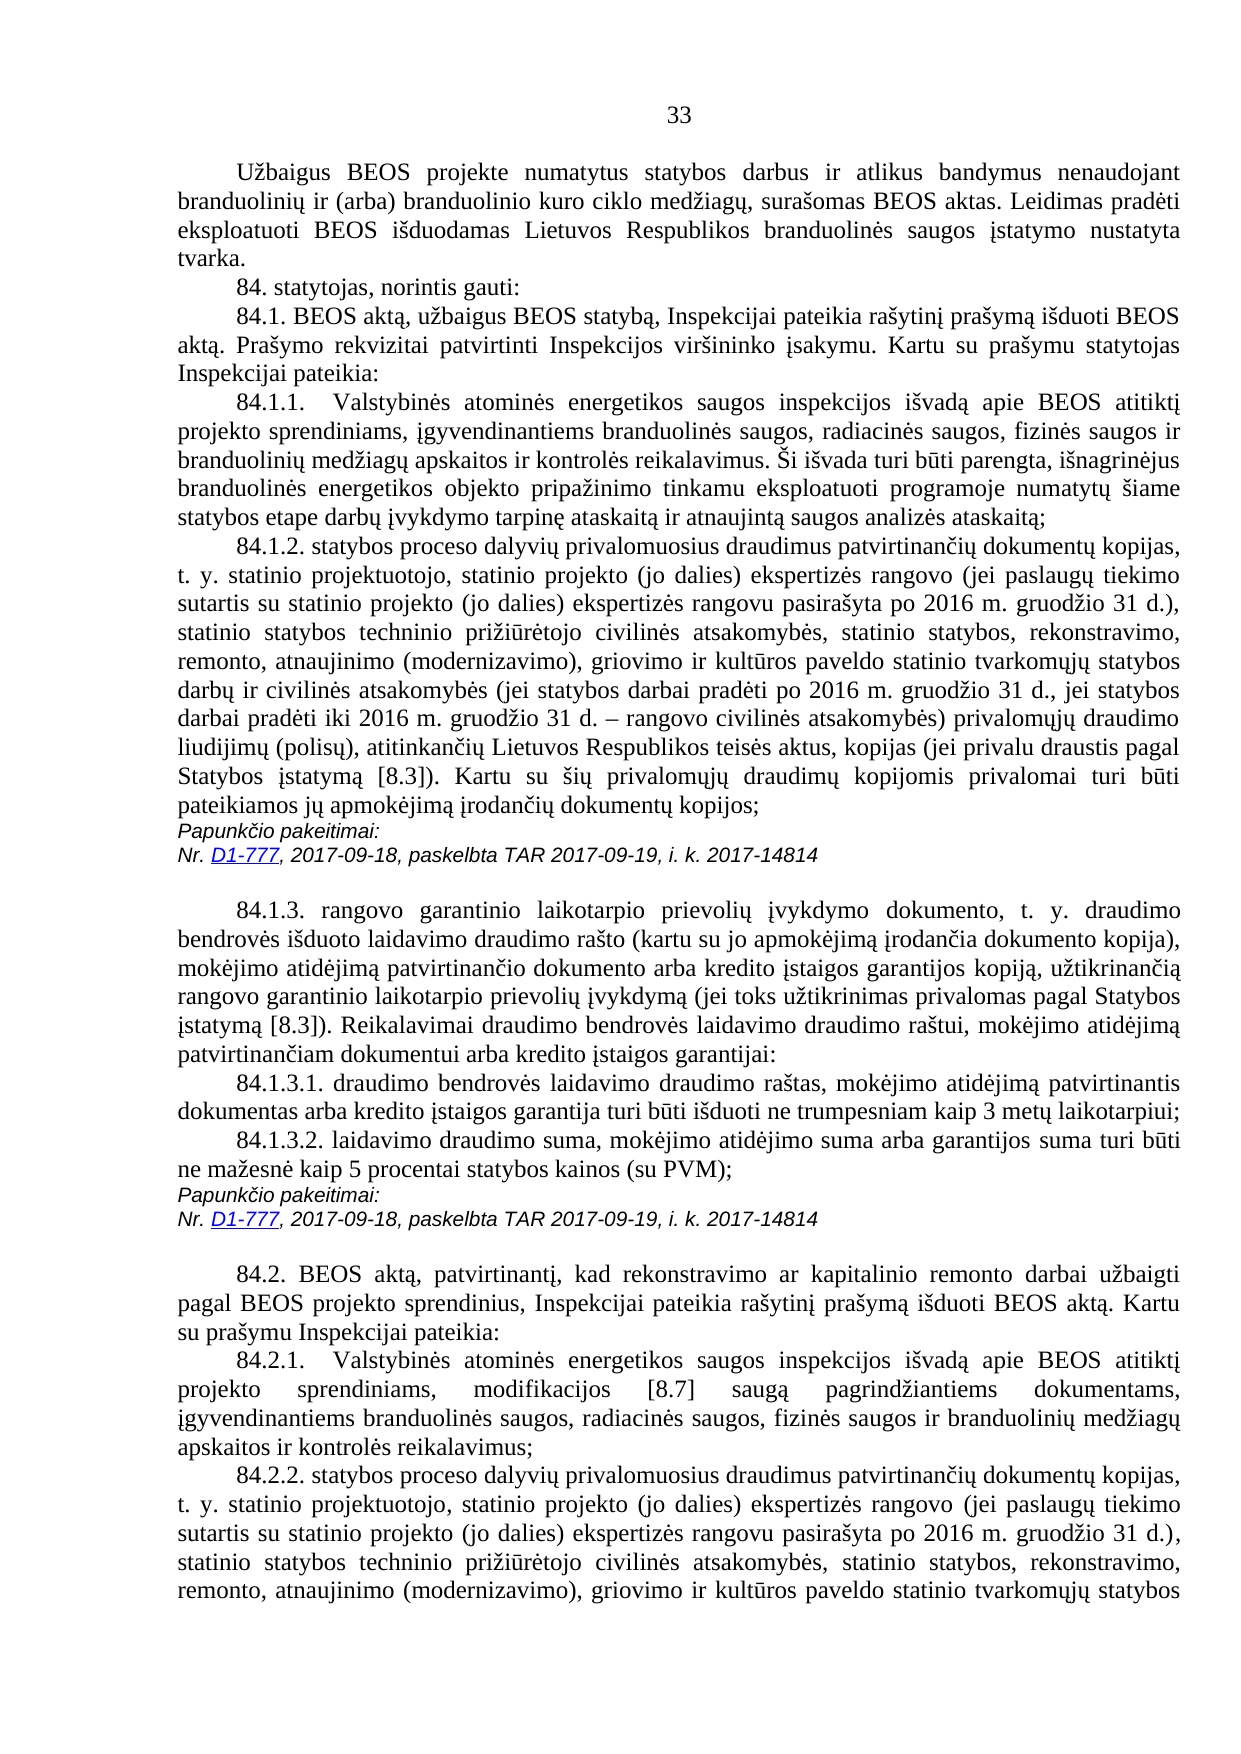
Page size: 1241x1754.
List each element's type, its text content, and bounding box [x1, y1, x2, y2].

text Nr. D1-777, 2017-09-18, paskelbta TAR 2017-09-19, i. k. 2017-14814 [177, 1207, 1181, 1231]
text 84.1.3.2. laidavimo draudimo suma, mokėjimo atidėjimo suma arba garantijos suma turi būti ne mažesnė kaip 5 procentai statybos kainos (su PVM); [177, 1125, 1181, 1183]
text 84.1.3. rangovo garantinio laikotarpio prievolių įvykdymo dokumento, t. y. draudimo bendrovės išduoto laidavimo draudimo rašto (kartu su jo apmokėjimą įrodančia dokumento kopija), mokėjimo atidėjimą patvirtinančio dokumento arba kredito įstaigos garantijos kopiją, užtikrinančią rangovo garantinio laikotarpio prievolių įvykdymą (jei toks užtikrinimas privalomas pagal Statybos įstatymą [8.3]). Reikalavimai draudimo bendrovės laidavimo draudimo raštui, mokėjimo atidėjimą patvirtinančiam dokumentui arba kredito įstaigos garantijai: [177, 895, 1181, 1068]
text 84.1.1. Valstybinės atominės energetikos saugos inspekcijos išvadą apie BEOS atitiktį projekto sprendiniams, įgyvendinantiems branduolinės saugos, radiacinės saugos, fizinės saugos ir branduolinių medžiagų apskaitos ir kontrolės reikalavimus. Ši išvada turi būti parengta, išnagrinėjus branduolinės energetikos objekto pripažinimo tinkamu eksploatuoti programoje numatytų šiame statybos etape darbų įvykdymo tarpinę ataskaitą ir atnaujintą saugos analizės ataskaitą; [177, 387, 1181, 531]
text Papunkčio pakeitimai: [177, 818, 1181, 842]
text 84.2.2. statybos proceso dalyvių privalomuosius draudimus patvirtinančių dokumentų kopijas, t. y. statinio projektuotojo, statinio projekto (jo dalies) ekspertizės rangovo (jei paslaugų tiekimo sutartis su statinio projekto (jo dalies) ekspertizės rangovu pasirašyta po 2016 m. gruodžio 31 d.), statinio statybos techninio prižiūrėtojo civilinės atsakomybės, statinio statybos, rekonstravimo, remonto, atnaujinimo (modernizavimo), griovimo ir kultūros paveldo statinio tvarkomųjų statybos [177, 1461, 1181, 1604]
text 84.1.3.1. draudimo bendrovės laidavimo draudimo raštas, mokėjimo atidėjimą patvirtinantis dokumentas arba kredito įstaigos garantija turi būti išduoti ne trumpesniam kaip 3 metų laikotarpiui; [177, 1068, 1181, 1125]
text 84.1. BEOS aktą, užbaigus BEOS statybą, Inspekcijai pateikia rašytinį prašymą išduoti BEOS aktą. Prašymo rekvizitai patvirtinti Inspekcijos viršininko įsakymu. Kartu su prašymu statytojas Inspekcijai pateikia: [177, 301, 1181, 387]
text 84.2. BEOS aktą, patvirtinantį, kad rekonstravimo ar kapitalinio remonto darbai užbaigti pagal BEOS projekto sprendinius, Inspekcijai pateikia rašytinį prašymą išduoti BEOS aktą. Kartu su prašymu Inspekcijai pateikia: [177, 1259, 1181, 1346]
text Papunkčio pakeitimai: [177, 1183, 1181, 1207]
text 84. statytojas, norintis gauti: [177, 272, 1181, 301]
text Užbaigus BEOS projekte numatytus statybos darbus ir atlikus bandymus nenaudojant branduolinių ir (arba) branduolinio kuro ciklo medžiagų, surašomas BEOS aktas. Leidimas pradėti eksploatuoti BEOS išduodamas Lietuvos Respublikos branduolinės saugos įstatymo nustatyta tvarka. [177, 157, 1181, 272]
text 84.2.1. Valstybinės atominės energetikos saugos inspekcijos išvadą apie BEOS atitiktį projekto sprendiniams, modifikacijos [8.7] saugą pagrindžiantiems dokumentams, įgyvendinantiems branduolinės saugos, radiacinės saugos, fizinės saugos ir branduolinių medžiagų apskaitos ir kontrolės reikalavimus; [177, 1346, 1181, 1461]
text Nr. D1-777, 2017-09-18, paskelbta TAR 2017-09-19, i. k. 2017-14814 [177, 842, 1181, 866]
text 84.1.2. statybos proceso dalyvių privalomuosius draudimus patvirtinančių dokumentų kopijas, t. y. statinio projektuotojo, statinio projekto (jo dalies) ekspertizės rangovo (jei paslaugų tiekimo sutartis su statinio projekto (jo dalies) ekspertizės rangovu pasirašyta po 2016 m. gruodžio 31 d.), statinio statybos techninio prižiūrėtojo civilinės atsakomybės, statinio statybos, rekonstravimo, remonto, atnaujinimo (modernizavimo), griovimo ir kultūros paveldo statinio tvarkomųjų statybos darbų ir civilinės atsakomybės (jei statybos darbai pradėti po 2016 m. gruodžio 31 d., jei statybos darbai pradėti iki 2016 m. gruodžio 31 d. – rangovo civilinės atsakomybės) privalomųjų draudimo liudijimų (polisų), atitinkančių Lietuvos Respublikos teisės aktus, kopijas (jei privalu draustis pagal Statybos įstatymą [8.3]). Kartu su šių privalomųjų draudimų kopijomis privalomai turi būti pateikiamos jų apmokėjimą įrodančių dokumentų kopijos; [177, 531, 1181, 818]
